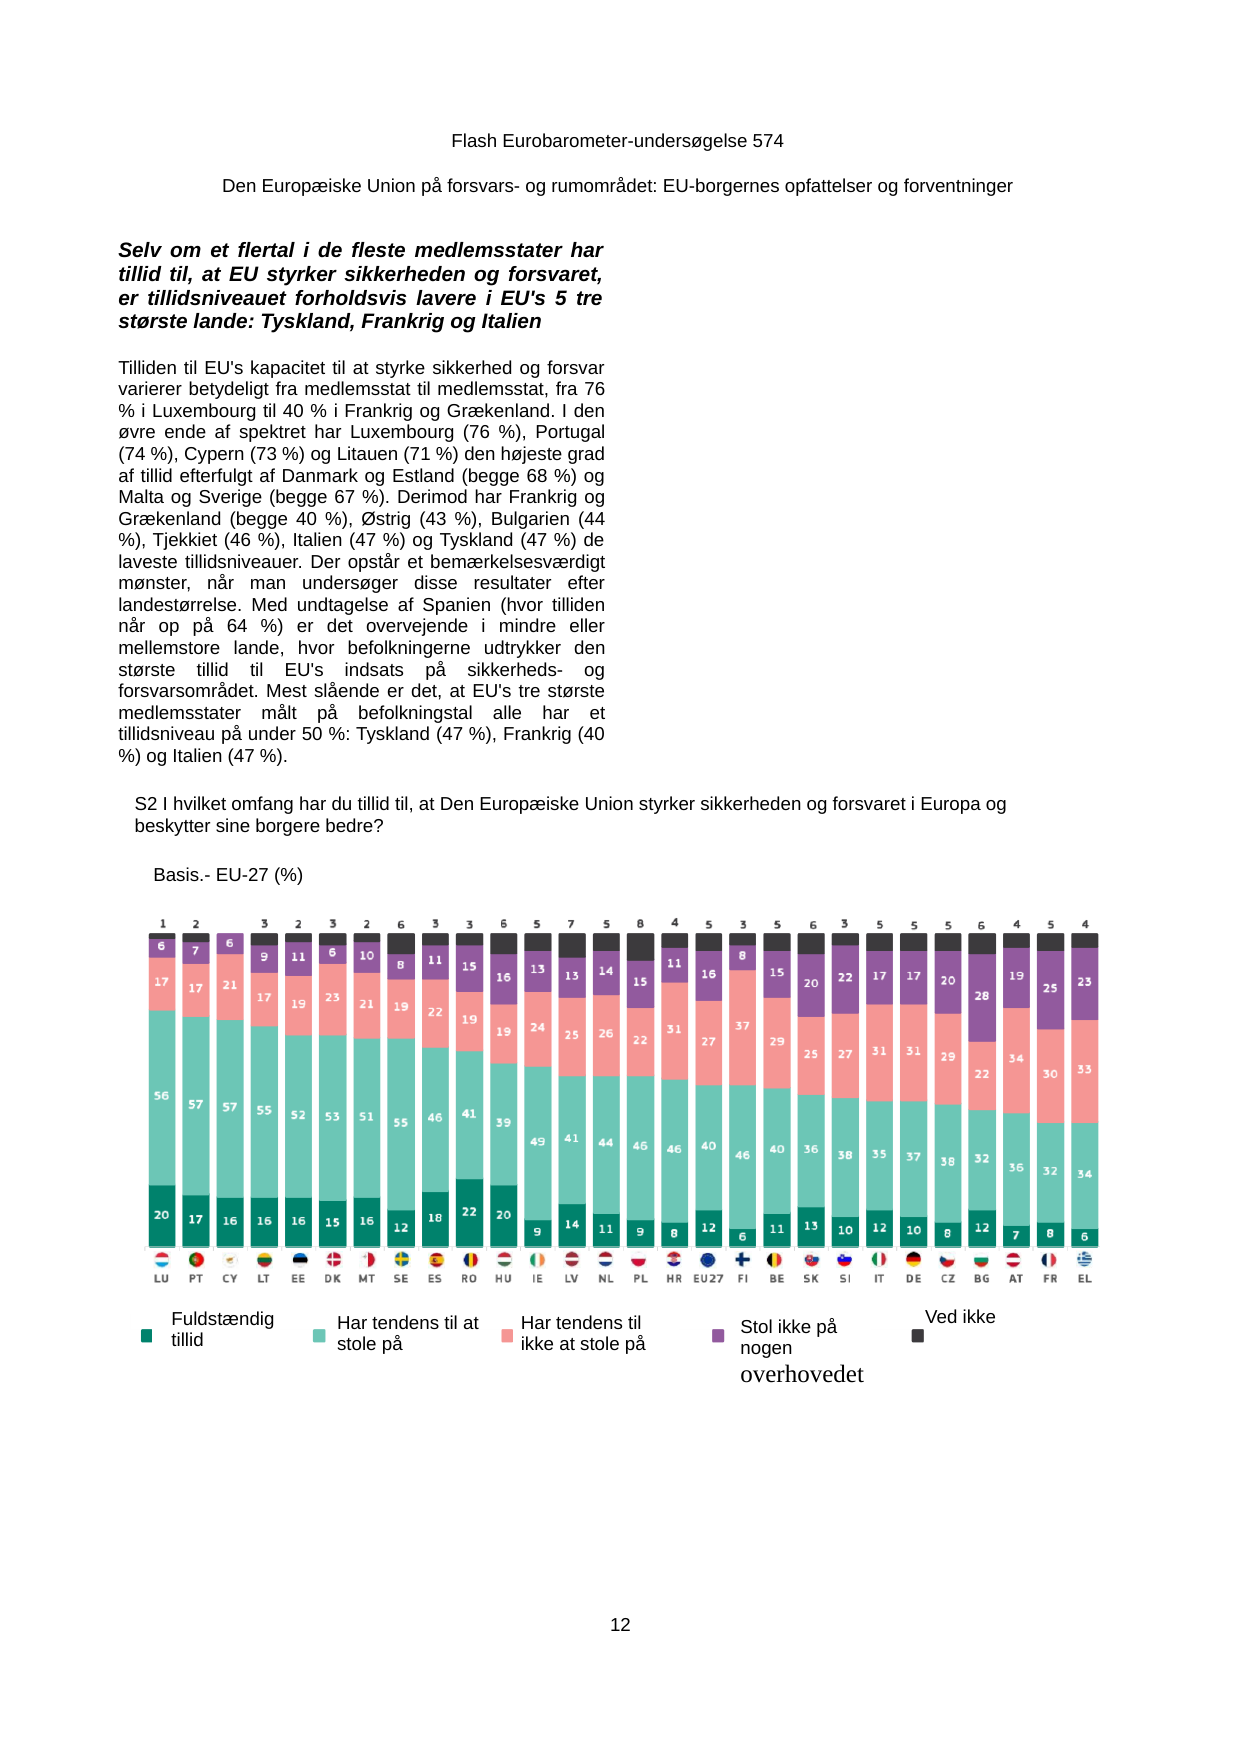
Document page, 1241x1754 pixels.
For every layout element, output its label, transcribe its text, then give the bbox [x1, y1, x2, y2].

picture [128, 1314, 924, 1351]
picture [136, 907, 1100, 1290]
text Selv om et flertal i de fleste medlemsstater har tillid til, at EU styrker sikkerheden og forsvaret, er tillidsniveauet forholdsvis lavere i EU's 5 tre største lande: Tyskland, Frankrig og Italien [118, 237, 605, 333]
text Tilliden til EU's kapacitet til at styrke sikkerhed og forsvar varierer betydeligt fra medlemsstat til medlemsstat, fra 76 % i Luxembourg til 40 % i Frankrig og Grækenland. I den øvre ende af spektret har Luxembourg (76 %), Portugal (74 %), Cypern (73 %) og Litauen (71 %) den højeste grad af tillid efterfulgt af Danmark og Estland (begge 68 %) og Malta og Sverige (begge 67 %). Derimod har Frankrig og Grækenland (begge 40 %), Østrig (43 %), Bulgarien (44 %), Tjekkiet (46 %), Italien (47 %) og Tyskland (47 %) de laveste tillidsniveauer. Der opstår et bemærkelsesværdigt mønster, når man undersøger disse resultater efter landestørrelse. Med undtagelse af Spanien (hvor tilliden når op på 64 %) er det overvejende i mindre eller mellemstore lande, hvor befolkningerne udtrykker den største tillid til EU's indsats på sikkerheds- og forsvarsområdet. Mest slående er det, at EU's tre største medlemsstater målt på befolkningstal alle har et tillidsniveau på under 50 %: Tyskland (47 %), Frankrig (40 %) og Italien (47 %). [118, 357, 605, 766]
